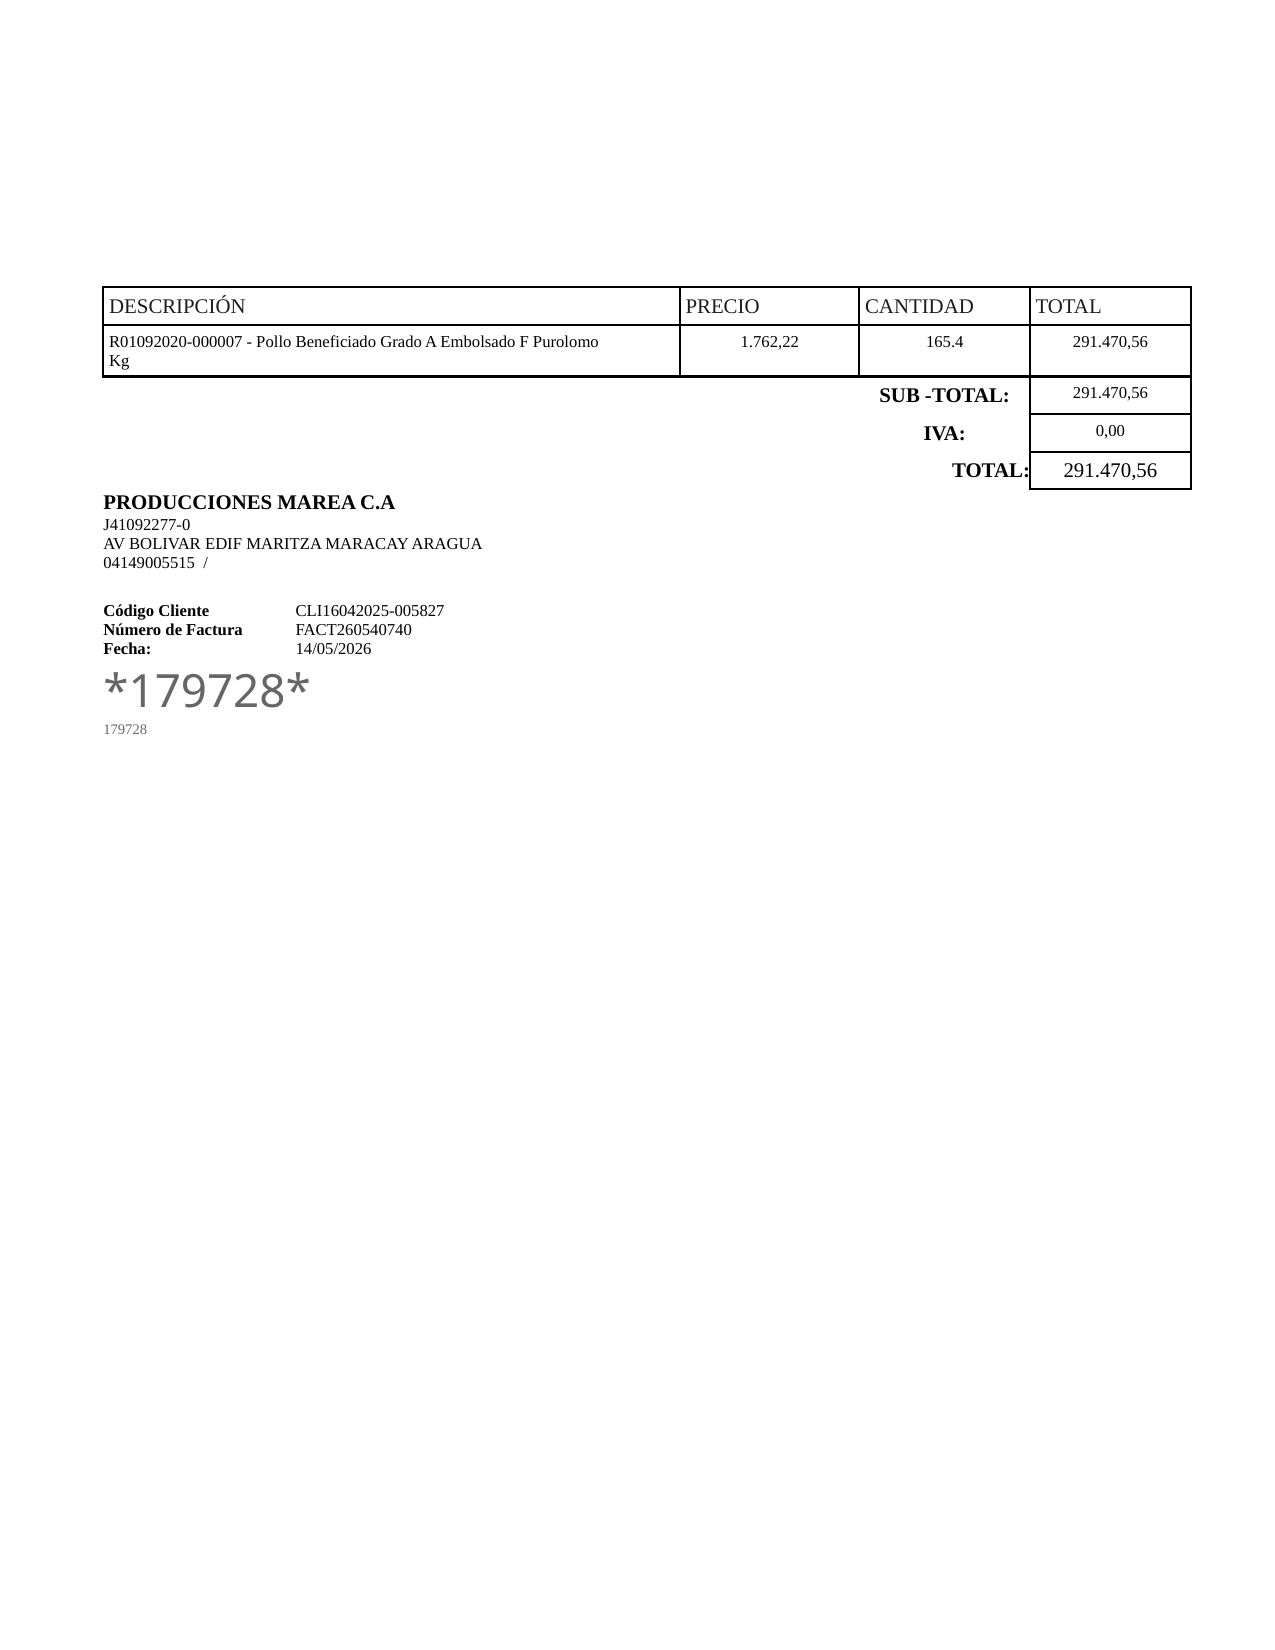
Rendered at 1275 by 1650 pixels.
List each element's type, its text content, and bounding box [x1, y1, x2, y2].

table_cell J41092277-0 [103, 514, 858, 533]
table_cell IVA: [859, 413, 1029, 451]
text *179728* [103, 658, 1137, 721]
table_cell 291.470,56 [1031, 378, 1190, 413]
table_header Código Cliente [103, 601, 295, 620]
table_cell AV BOLIVAR EDIF MARITZA MARACAY ARAGUA [103, 534, 858, 553]
table_header PRODUCCIONES MAREA C.A [103, 490, 858, 514]
table_cell 165.4 [860, 326, 1029, 375]
table_cell 04149005515 / [103, 553, 858, 572]
table_cell Fecha: [103, 639, 295, 658]
table_header CLI16042025-005827 [295, 601, 517, 620]
table_header CANTIDAD [860, 288, 1029, 323]
table_cell TOTAL: [859, 451, 1029, 488]
table_cell 1.762,22 [681, 326, 858, 375]
table_cell R01092020-000007 - Pollo Beneficiado Grado A Embolsado F Purolomo Kg [104, 326, 679, 375]
table_cell 0,00 [1031, 415, 1190, 451]
table_cell SUB -TOTAL: [859, 378, 1029, 413]
table_cell Número de Factura [103, 620, 295, 639]
table_cell 291.470,56 [1031, 453, 1190, 488]
table_cell FACT260540740 [295, 620, 517, 639]
table_cell 291.470,56 [1031, 326, 1190, 375]
table_header PRECIO [681, 288, 858, 323]
table_cell 14/05/2026 [295, 639, 517, 658]
table_cell [103, 378, 859, 488]
table_header DESCRIPCIÓN [104, 288, 679, 323]
table_header TOTAL [1031, 288, 1190, 323]
text 179728 [103, 721, 1137, 737]
